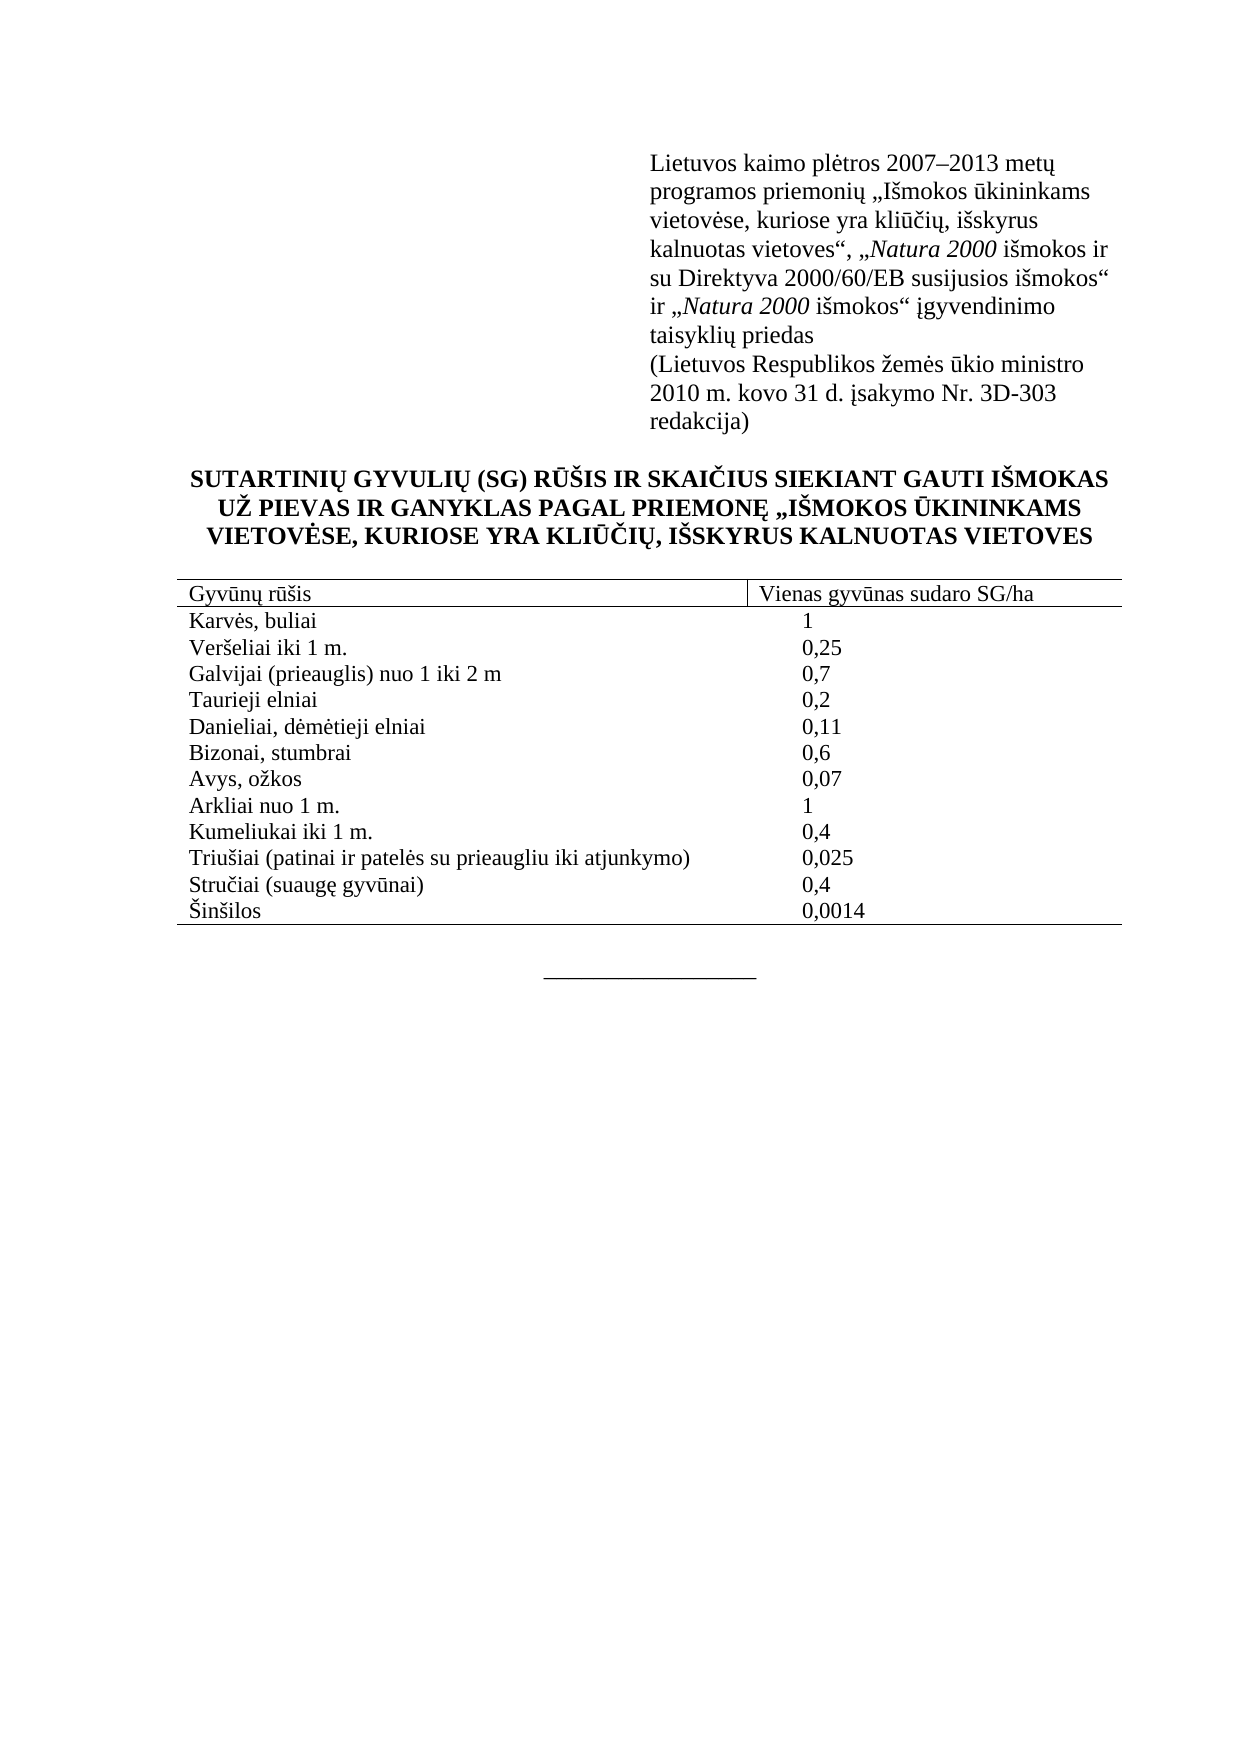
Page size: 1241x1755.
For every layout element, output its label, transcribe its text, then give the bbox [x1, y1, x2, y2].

table_cell 0,25 [752, 634, 1122, 660]
table_cell Šinšilos [177, 897, 752, 923]
table_cell Arkliai nuo 1 m. [177, 792, 752, 818]
table_cell Kumeliukai iki 1 m. [177, 818, 752, 844]
table_cell Stručiai (suaugę gyvūnai) [177, 871, 752, 897]
table_cell Taurieji elniai [177, 686, 752, 713]
table_cell 0,4 [752, 818, 1122, 844]
table_header Gyvūnų rūšis [177, 580, 747, 606]
table_cell Avys, ožkos [177, 765, 752, 792]
text vietovėse, kuriose yra kliūčių, išskyrus [649, 205, 1122, 234]
table_cell 1 [752, 607, 1122, 634]
text su Direktyva 2000/60/EB susijusios išmokos“ [649, 263, 1122, 291]
text 2010 m. kovo 31 d. įsakymo Nr. 3D-303 redakcija) [649, 378, 1122, 435]
text (Lietuvos Respublikos žemės ūkio ministro [649, 349, 1122, 378]
table_cell 0,07 [752, 765, 1122, 792]
table_cell 0,6 [752, 739, 1122, 765]
table_cell Galvijai (prieauglis) nuo 1 iki 2 m [177, 660, 752, 686]
table_cell Triušiai (patinai ir patelės su prieaugliu iki atjunkymo) [177, 845, 752, 871]
table_cell Veršeliai iki 1 m. [177, 634, 752, 660]
text taisyklių priedas [649, 320, 1122, 349]
table_cell 0,7 [752, 660, 1122, 686]
table_header Vienas gyvūnas sudaro SG/ha [748, 580, 1122, 606]
table_cell Danieliai, dėmėtieji elniai [177, 713, 752, 739]
table_cell 1 [752, 792, 1122, 818]
table_cell 0,11 [752, 713, 1122, 739]
table_cell 0,2 [752, 686, 1122, 713]
text programos priemonių „Išmokos ūkininkams [649, 176, 1122, 205]
table_cell Bizonai, stumbrai [177, 739, 752, 765]
table_cell 0,0014 [752, 897, 1122, 923]
text Lietuvos kaimo plėtros 2007–2013 metų [649, 148, 1122, 176]
table_cell Karvės, buliai [177, 607, 752, 634]
text ir „Natura 2000 išmokos“ įgyvendinimo [649, 291, 1122, 320]
text kalnuotas vietoves“, „Natura 2000 išmokos ir [649, 234, 1122, 263]
text _________________ [177, 953, 1122, 982]
text SUTARTINIŲ GYVULIŲ (SG) RŪŠIS IR SKAIČIUS SIEKIANT GAUTI IŠMOKAS UŽ PIEVAS IR GANYKLAS PAGAL PRIEMONĘ „IŠMOKOS ŪKININKAMS VIETOVĖSE, KURIOSE YRA KLIŪČIŲ, IŠSKYRUS KALNUOTAS VIETOVES [177, 464, 1122, 550]
table_cell 0,4 [752, 871, 1122, 897]
table_cell 0,025 [752, 845, 1122, 871]
